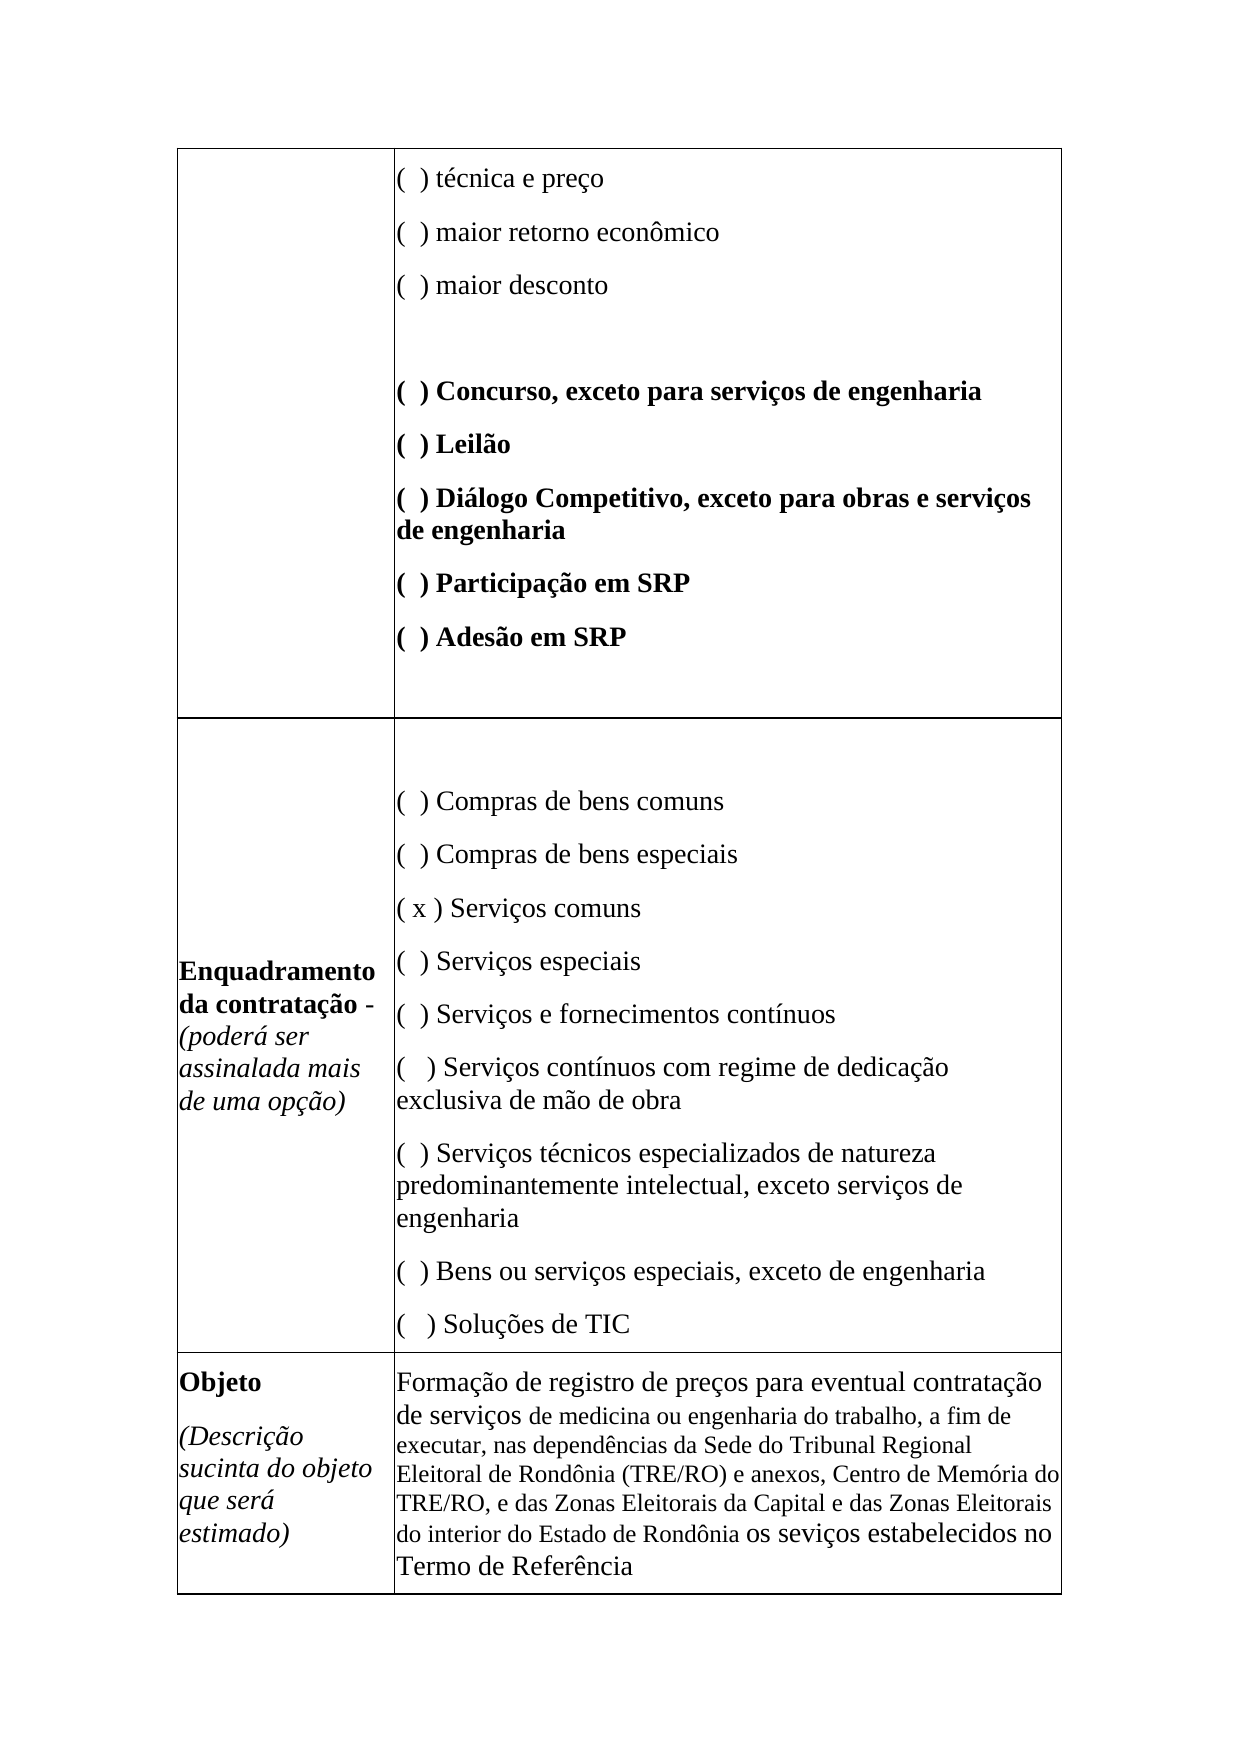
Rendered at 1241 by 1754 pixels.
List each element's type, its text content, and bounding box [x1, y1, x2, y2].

table_cell Formação de registro de preços para eventual contratação de serviços de medicina ou engenharia do trabalho, a fim de executar, nas dependências da Sede do Tribunal Regional Eleitoral de Rondônia (TRE/RO) e anexos, Centro de Memória do TRE/RO, e das Zonas Eleitorais da Capital e das Zonas Eleitorais do interior do Estado de Rondônia os seviços estabelecidos no Termo de Referência [395, 1353, 1061, 1593]
table_cell Enquadramento da contratação - (poderá ser assinalada mais de uma opção) [178, 719, 394, 1352]
table_cell [178, 149, 394, 717]
table_cell ( ) Compras de bens comuns ( ) Compras de bens especiais ( x ) Serviços comuns ( ) Serviços especiais ( ) Serviços e fornecimentos contínuos ( ) Serviços contínuos com regime de dedicação exclusiva de mão de obra ( ) Serviços técnicos especializados de natureza predominantemente intelectual, exceto serviços de engenharia ( ) Bens ou serviços especiais, exceto de engenharia ( ) Soluções de TIC [395, 719, 1061, 1352]
table_cell ( ) técnica e preço ( ) maior retorno econômico ( ) maior desconto ( ) Concurso, exceto para serviços de engenharia ( ) Leilão ( ) Diálogo Competitivo, exceto para obras e serviços de engenharia ( ) Participação em SRP ( ) Adesão em SRP [395, 149, 1061, 717]
table_cell Objeto (Descrição sucinta do objeto que será estimado) [178, 1353, 394, 1593]
